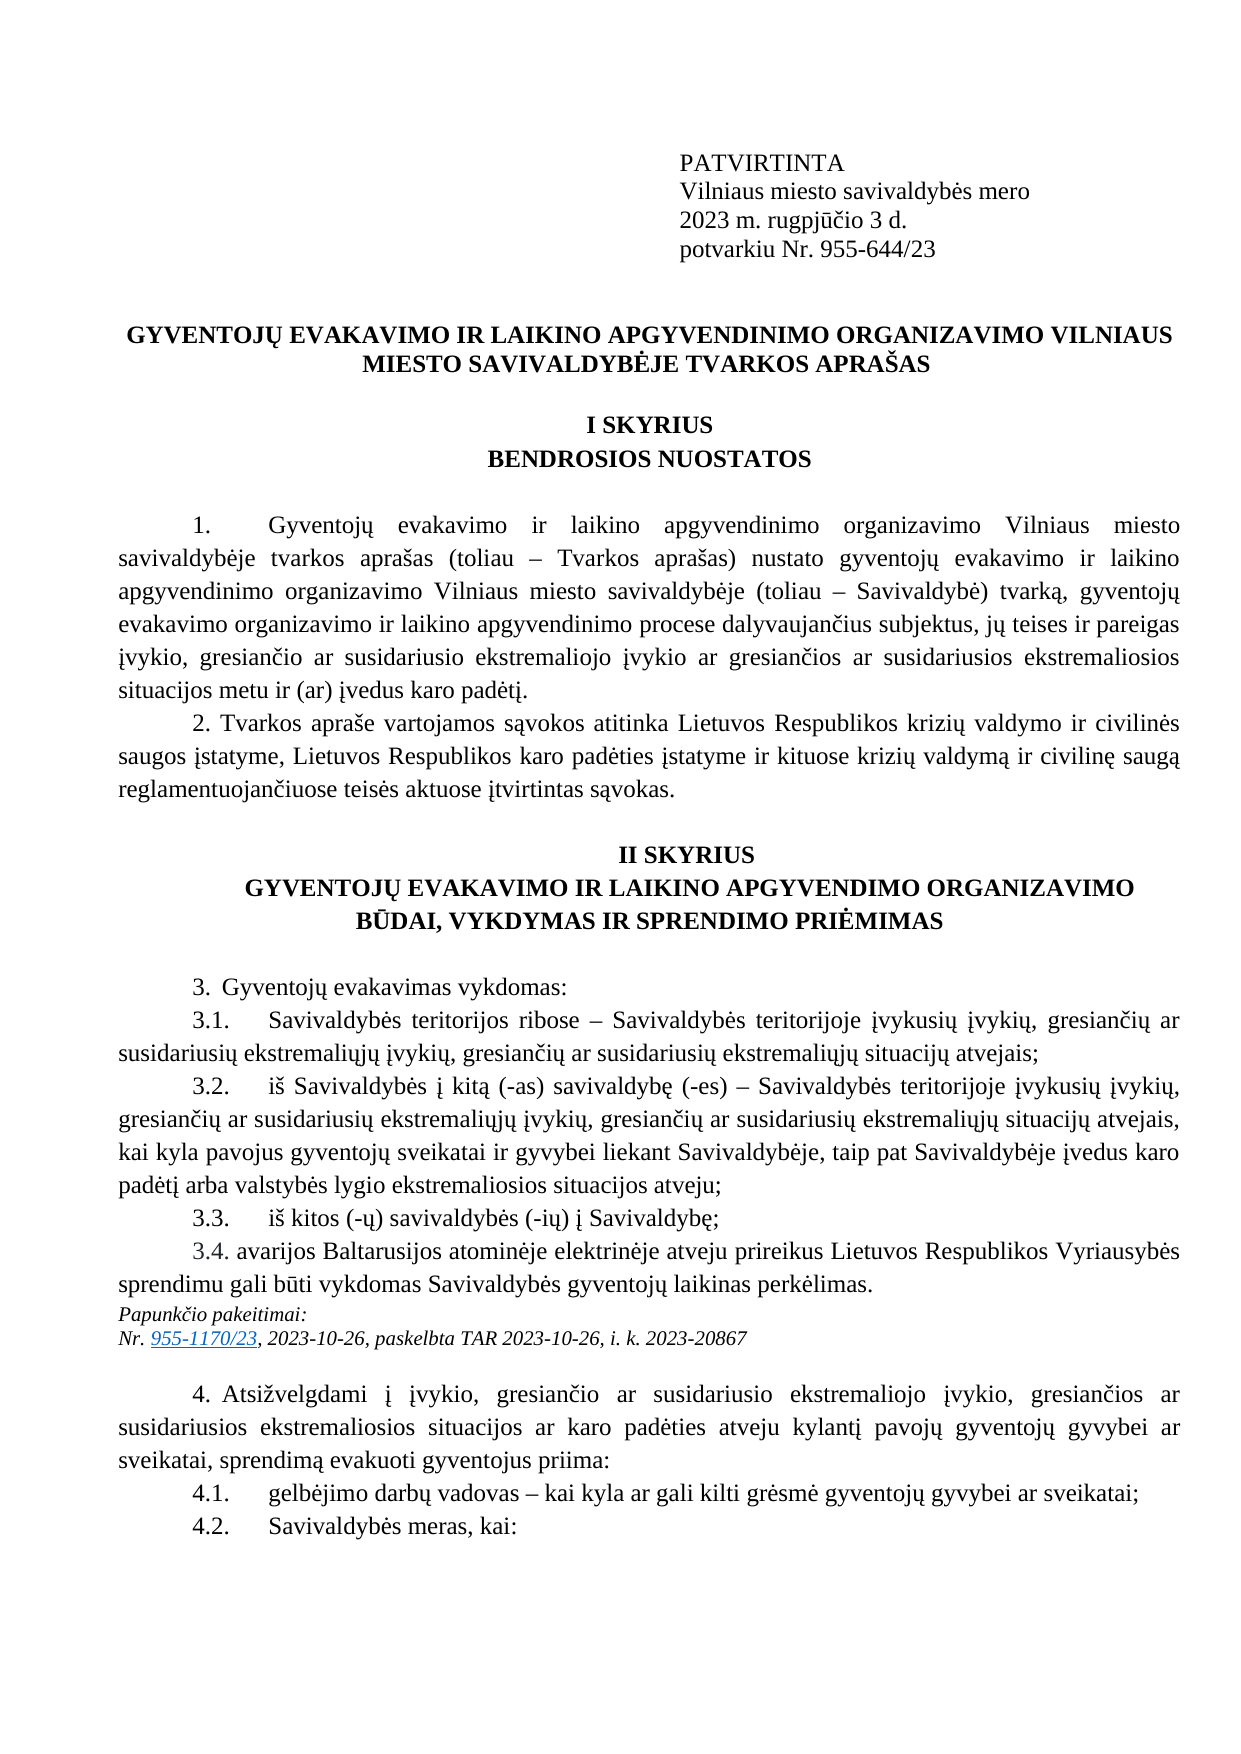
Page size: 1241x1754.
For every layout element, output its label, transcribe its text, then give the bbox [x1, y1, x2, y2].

text GYVENTOJŲ EVAKAVIMO IR LAIKINO APGYVENDIMO ORGANIZAVIMO BŪDAI, VYKDYMAS IR SPRENDIMO PRIĖMIMAS [118, 873, 1181, 935]
text 4.2. Savivaldybės meras, kai: [118, 1511, 1181, 1540]
text 4. Atsižvelgdami į įvykio, gresiančio ar susidariusio ekstremaliojo įvykio, gresiančios ar susidariusios ekstremaliosios situacijos ar karo padėties atveju kylantį pavojų gyventojų gyvybei ar sveikatai, sprendimą evakuoti gyventojus priima: [118, 1379, 1181, 1474]
text PATVIRTINTA [679, 148, 1181, 176]
text 1. Gyventojų evakavimo ir laikino apgyvendinimo organizavimo Vilniaus miesto savivaldybėje tvarkos aprašas (toliau – Tvarkos aprašas) nustato gyventojų evakavimo ir laikino apgyvendinimo organizavimo Vilniaus miesto savivaldybėje (toliau – Savivaldybė) tvarką, gyventojų evakavimo organizavimo ir laikino apgyvendinimo procese dalyvaujančius subjektus, jų teises ir pareigas įvykio, gresiančio ar susidariusio ekstremaliojo įvykio ar gresiančios ar susidariusios ekstremaliosios situacijos metu ir (ar) įvedus karo padėtį. [118, 510, 1181, 703]
text GYVENTOJŲ EVAKAVIMO IR LAIKINO APGYVENDINIMO ORGANIZAVIMO VILNIAUS MIESTO SAVIVALDYBĖJE TVARKOS APRAŠAS [118, 320, 1181, 378]
text 3. Gyventojų evakavimas vykdomas: [118, 972, 1181, 1001]
text Vilniaus miesto savivaldybės mero [679, 176, 1181, 205]
text 3.4. avarijos Baltarusijos atominėje elektrinėje atveju prireikus Lietuvos Respublikos Vyriausybės sprendimu gali būti vykdomas Savivaldybės gyventojų laikinas perkėlimas. [118, 1236, 1181, 1298]
text 2. Tvarkos apraše vartojamos sąvokos atitinka Lietuvos Respublikos krizių valdymo ir civilinės saugos įstatyme, Lietuvos Respublikos karo padėties įstatyme ir kituose krizių valdymą ir civilinę saugą reglamentuojančiuose teisės aktuose įtvirtintas sąvokas. [118, 708, 1181, 803]
text potvarkiu Nr. 955-644/23 [679, 234, 1181, 263]
text 3.2. iš Savivaldybės į kitą (-as) savivaldybę (-es) – Savivaldybės teritorijoje įvykusių įvykių, gresiančių ar susidariusių ekstremaliųjų įvykių, gresiančių ar susidariusių ekstremaliųjų situacijų atvejais, kai kyla pavojus gyventojų sveikatai ir gyvybei liekant Savivaldybėje, taip pat Savivaldybėje įvedus karo padėtį arba valstybės lygio ekstremaliosios situacijos atveju; [118, 1071, 1181, 1199]
text 2023 m. rugpjūčio 3 d. [679, 205, 1181, 234]
text 3.1. Savivaldybės teritorijos ribose – Savivaldybės teritorijoje įvykusių įvykių, gresiančių ar susidariusių ekstremaliųjų įvykių, gresiančių ar susidariusių ekstremaliųjų situacijų atvejais; [118, 1005, 1181, 1067]
text BENDROSIOS NUOSTATOS [118, 444, 1181, 472]
text 4.1. gelbėjimo darbų vadovas – kai kyla ar gali kilti grėsmė gyventojų gyvybei ar sveikatai; [118, 1478, 1181, 1507]
text 3.3. iš kitos (-ų) savivaldybės (-ių) į Savivaldybę; [118, 1203, 1181, 1232]
text Papunkčio pakeitimai: [118, 1302, 1181, 1326]
text I SKYRIUS [118, 411, 1181, 439]
text II SKYRIUS [118, 840, 1181, 869]
text Nr. 955-1170/23, 2023-10-26, paskelbta TAR 2023-10-26, i. k. 2023-20867 [118, 1326, 1181, 1350]
